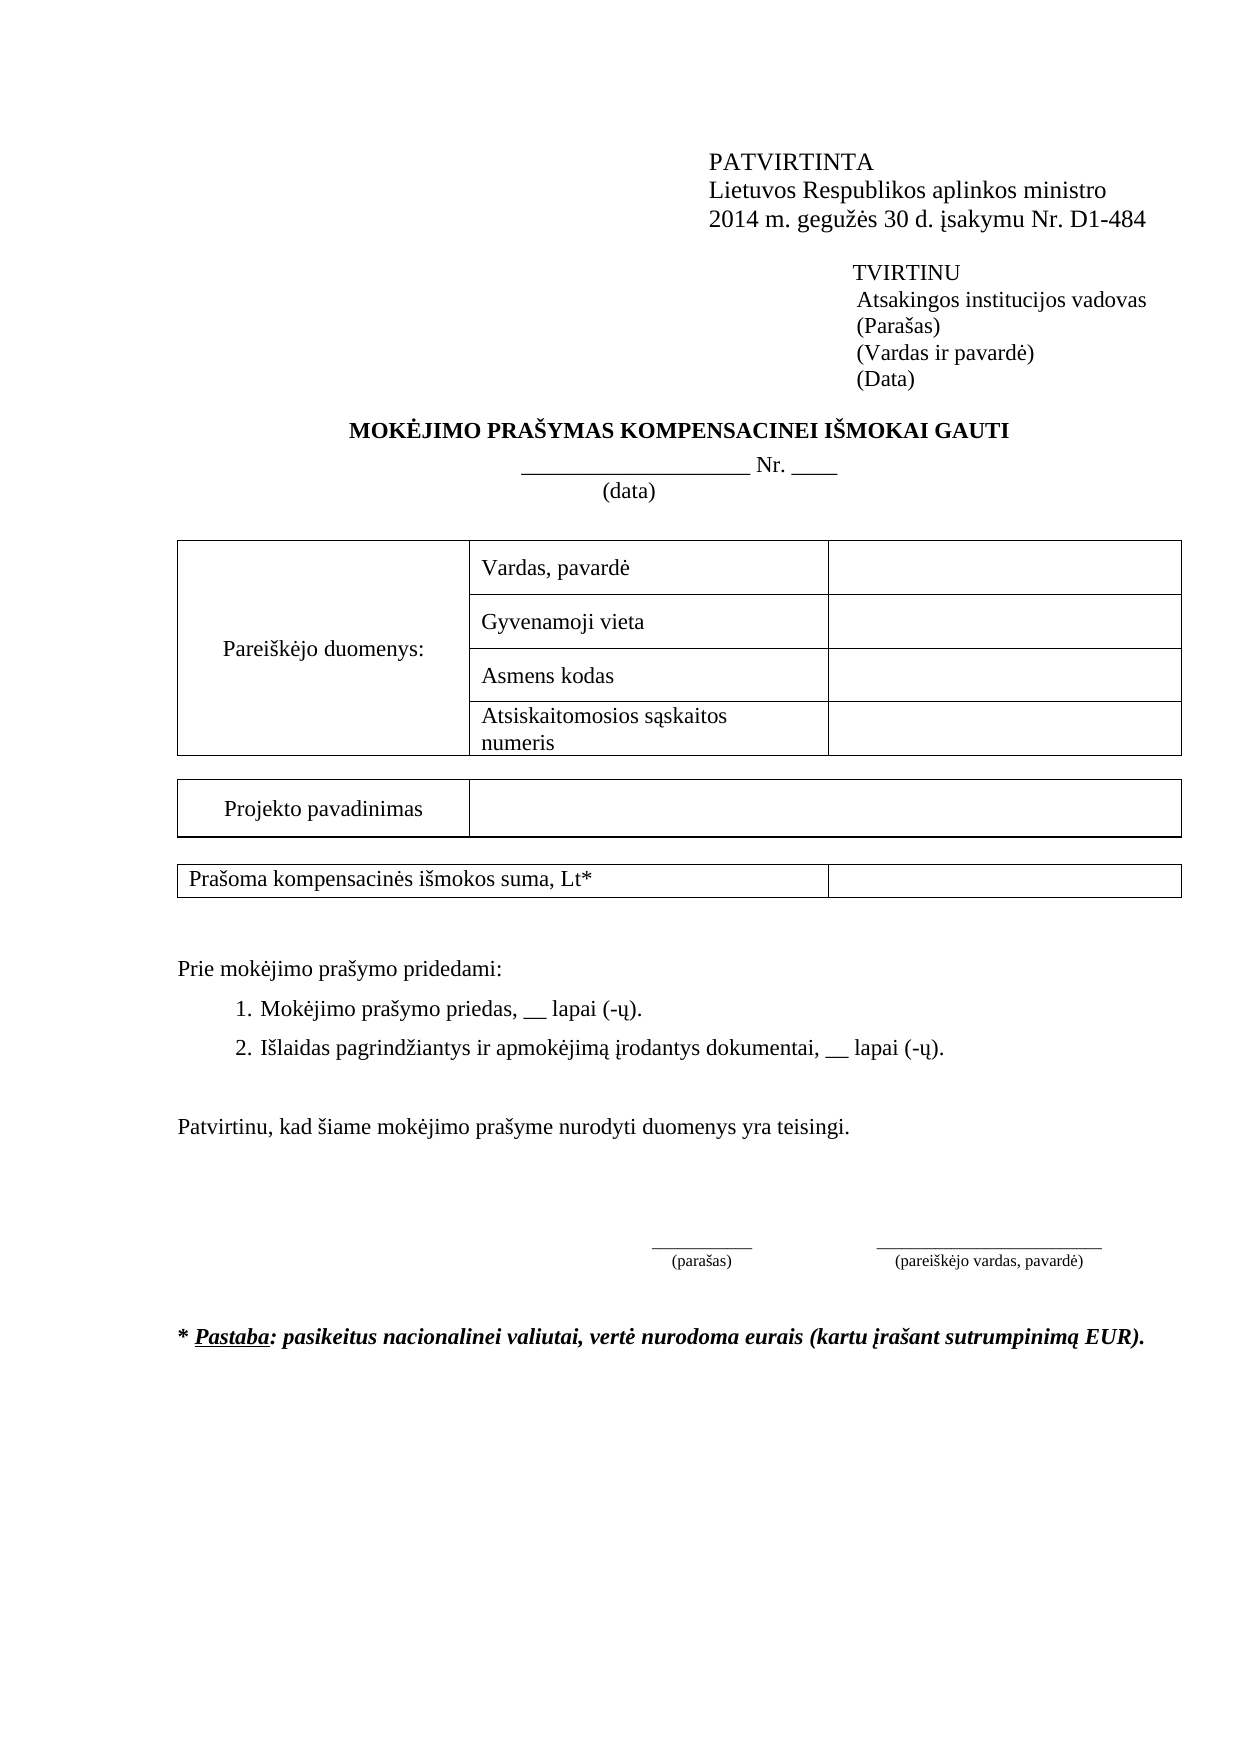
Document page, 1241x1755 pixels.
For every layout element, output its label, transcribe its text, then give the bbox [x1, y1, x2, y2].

table_header Vardas, pavardė [470, 541, 828, 594]
table_cell [177, 838, 1181, 864]
table_header Mokėjimo prašymo priedas, __ lapai (-ų). [260, 995, 1187, 1034]
table_header ____________ (parašas) [607, 1232, 797, 1270]
text (Parašas) [856, 312, 1181, 338]
table_cell Gyvenamoji vieta [470, 595, 828, 647]
text Atsakingos institucijos vadovas [856, 286, 1181, 312]
text (data) [177, 478, 1181, 504]
text Patvirtinu, kad šiame mokėjimo prašyme nurodyti duomenys yra teisingi. [177, 1113, 1181, 1139]
text Lietuvos Respublikos aplinkos ministro [709, 176, 1181, 204]
text (Vardas ir pavardė) [856, 338, 1181, 365]
text ____________________ Nr. ____ [177, 451, 1181, 478]
table_cell [829, 865, 1181, 897]
table_cell [177, 756, 1181, 778]
table_cell [470, 780, 1181, 836]
table_cell [829, 702, 1181, 755]
table_header ___________________________ (pareiškėjo vardas, pavardė) [797, 1232, 1181, 1270]
table_cell Išlaidas pagrindžiantys ir apmokėjimą įrodantys dokumentai, __ lapai (-ų). [260, 1034, 1187, 1113]
table_header [829, 541, 1181, 594]
table_cell Prašoma kompensacinės išmokos suma, Lt* [178, 865, 828, 897]
text * Pastaba: pasikeitus nacionalinei valiutai, vertė nurodoma eurais (kartu įrašant sutrumpinimą EUR). [177, 1323, 1181, 1349]
table_header [177, 1232, 607, 1270]
table_cell Asmens kodas [470, 649, 828, 701]
table_cell [829, 595, 1181, 647]
table_header Pareiškėjo duomenys: [178, 541, 469, 755]
table_cell 2. [203, 1034, 260, 1113]
text 2014 m. gegužės 30 d. įsakymu Nr. D1-484 [709, 204, 1181, 233]
text MOKĖJIMO PRAŠYMAS KOMPENSACINEI IŠMOKAI GAUTI [177, 418, 1181, 444]
text TVIRTINU [177, 259, 1181, 286]
text Prie mokėjimo prašymo pridedami: [177, 955, 1181, 982]
table_header 1. [203, 995, 260, 1034]
table_cell [829, 649, 1181, 701]
text (Data) [856, 365, 1181, 391]
text PATVIRTINTA [709, 147, 1181, 176]
table_cell Projekto pavadinimas [178, 780, 469, 836]
table_cell Atsiskaitomosios sąskaitos numeris [470, 702, 828, 755]
